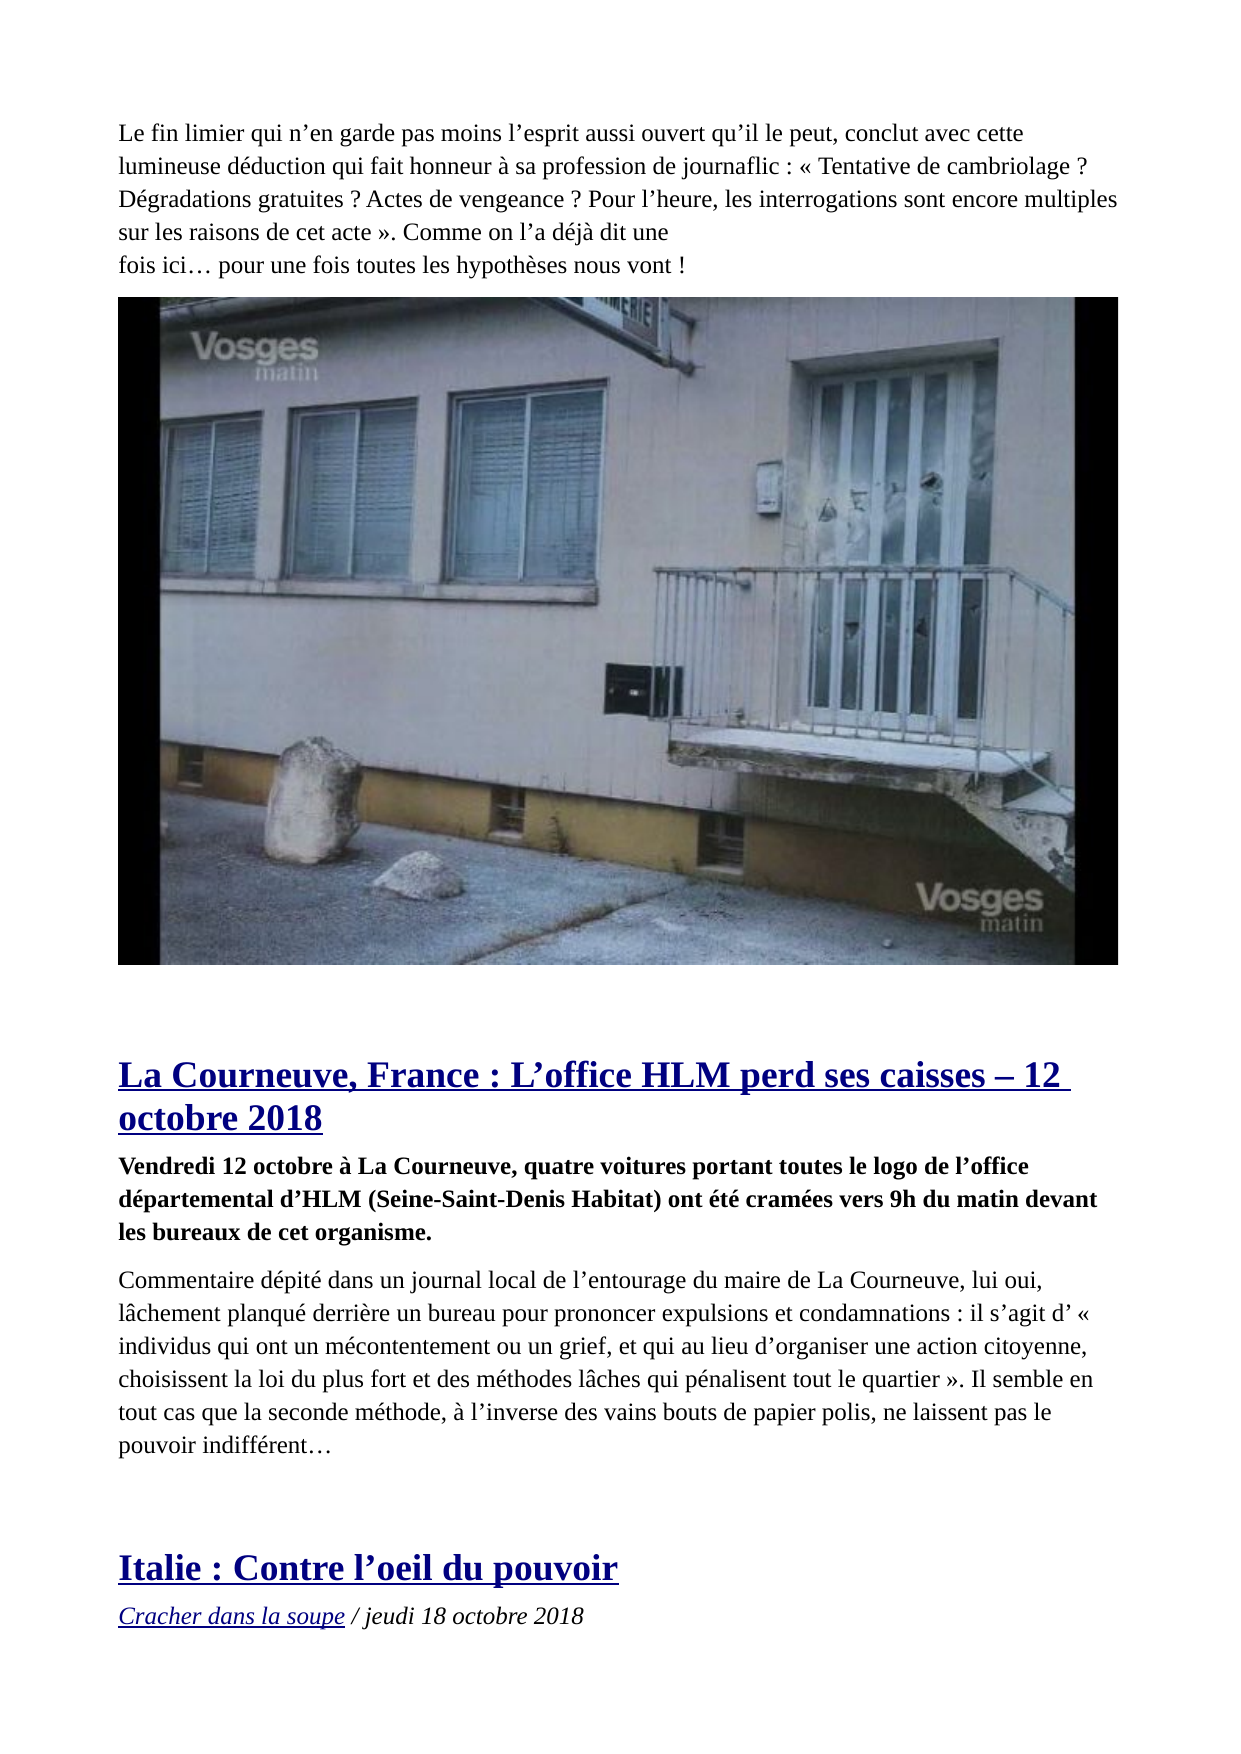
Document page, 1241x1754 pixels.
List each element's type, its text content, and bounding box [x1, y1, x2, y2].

picture [118, 297, 1119, 965]
text Le fin limier qui n’en garde pas moins l’esprit aussi ouvert qu’il le peut, conclut avec cette lumineuse déduction qui fait honneur à sa profession de journaflic : « Tentative de cambriolage ? Dégradations gratuites ? Actes de vengeance ? Pour l’heure, les interrogations sont encore multiples sur les raisons de cet acte ». Comme on l’a déjà dit une fois ici… pour une fois toutes les hypothèses nous vont ! [118, 118, 1122, 279]
text Commentaire dépité dans un journal local de l’entourage du maire de La Courneuve, lui oui, lâchement planqué derrière un bureau pour prononcer expulsions et condamnations : il s’agit d’ « individus qui ont un mécontentement ou un grief, et qui au lieu d’organiser une action citoyenne, choisissent la loi du plus fort et des méthodes lâches qui pénalisent tout le quartier ». Il semble en tout cas que la seconde méthode, à l’inverse des vains bouts de papier polis, ne laissent pas le pouvoir indifférent… [118, 1265, 1122, 1458]
text Cracher dans la soupe / jeudi 18 octobre 2018 [118, 1601, 1122, 1630]
text Vendredi 12 octobre à La Courneuve, quatre voitures portant toutes le logo de l’office départemental d’HLM (Seine-Saint-Denis Habitat) ont été cramées vers 9h du matin devant les bureaux de cet organisme. [118, 1151, 1122, 1246]
subtitle La Courneuve, France : L’office HLM perd ses caisses – 12 octobre 2018 [118, 1052, 1122, 1138]
subtitle Italie : Contre l’oeil du pouvoir [118, 1546, 1122, 1589]
